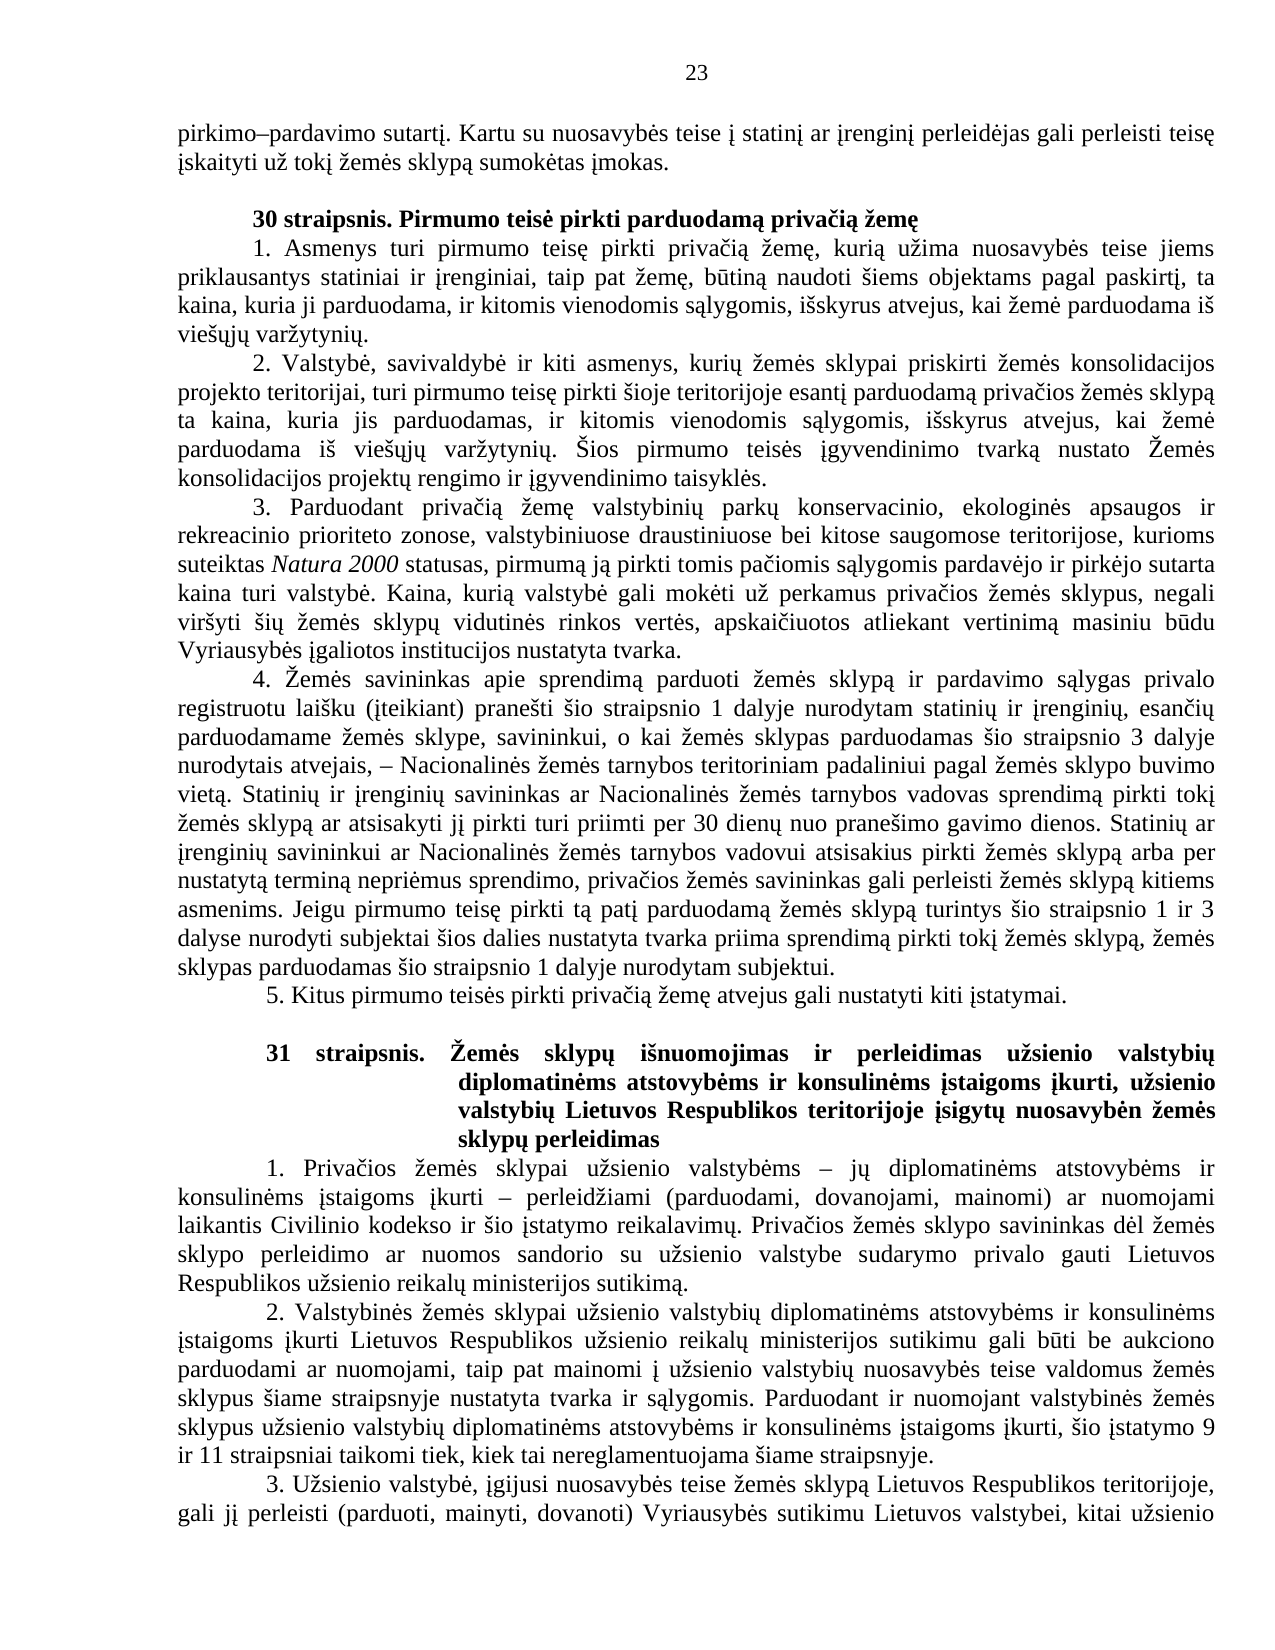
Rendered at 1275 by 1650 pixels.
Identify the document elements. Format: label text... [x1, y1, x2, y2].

text 3. Užsienio valstybė, įgijusi nuosavybės teise žemės sklypą Lietuvos Respublikos teritorijoje, gali jį perleisti (parduoti, mainyti, dovanoti) Vyriausybės sutikimu Lietuvos valstybei, kitai užsienio [177, 1469, 1216, 1527]
text 2. Valstybė, savivaldybė ir kiti asmenys, kurių žemės sklypai priskirti žemės konsolidacijos projekto teritorijai, turi pirmumo teisę pirkti šioje teritorijoje esantį parduodamą privačios žemės sklypą ta kaina, kuria jis parduodamas, ir kitomis vienodomis sąlygomis, išskyrus atvejus, kai žemė parduodama iš viešųjų varžytynių. Šios pirmumo teisės įgyvendinimo tvarką nustato Žemės konsolidacijos projektų rengimo ir įgyvendinimo taisyklės. [177, 348, 1216, 492]
text pirkimo–pardavimo sutartį. Kartu su nuosavybės teise į statinį ar įrenginį perleidėjas gali perleisti teisę įskaityti už tokį žemės sklypą sumokėtas įmokas. [177, 118, 1216, 176]
text 31 straipsnis. Žemės sklypų išnuomojimas ir perleidimas užsienio valstybių diplomatinėms atstovybėms ir konsulinėms įstaigoms įkurti, užsienio valstybių Lietuvos Respublikos teritorijoje įsigytų nuosavybėn žemės sklypų perleidimas [266, 1038, 1216, 1153]
text 4. Žemės savininkas apie sprendimą parduoti žemės sklypą ir pardavimo sąlygas privalo registruotu laišku (įteikiant) pranešti šio straipsnio 1 dalyje nurodytam statinių ir įrenginių, esančių parduodamame žemės sklype, savininkui, o kai žemės sklypas parduodamas šio straipsnio 3 dalyje nurodytais atvejais, – Nacionalinės žemės tarnybos teritoriniam padaliniui pagal žemės sklypo buvimo vietą. Statinių ir įrenginių savininkas ar Nacionalinės žemės tarnybos vadovas sprendimą pirkti tokį žemės sklypą ar atsisakyti jį pirkti turi priimti per 30 dienų nuo pranešimo gavimo dienos. Statinių ar įrenginių savininkui ar Nacionalinės žemės tarnybos vadovui atsisakius pirkti žemės sklypą arba per nustatytą terminą nepriėmus sprendimo, privačios žemės savininkas gali perleisti žemės sklypą kitiems asmenims. Jeigu pirmumo teisę pirkti tą patį parduodamą žemės sklypą turintys šio straipsnio 1 ir 3 dalyse nurodyti subjektai šios dalies nustatyta tvarka priima sprendimą pirkti tokį žemės sklypą, žemės sklypas parduodamas šio straipsnio 1 dalyje nurodytam subjektui. [177, 664, 1216, 981]
text 5. Kitus pirmumo teisės pirkti privačią žemę atvejus gali nustatyti kiti įstatymai. [177, 981, 1216, 1009]
text 1. Privačios žemės sklypai užsienio valstybėms – jų diplomatinėms atstovybėms ir konsulinėms įstaigoms įkurti – perleidžiami (parduodami, dovanojami, mainomi) ar nuomojami laikantis Civilinio kodekso ir šio įstatymo reikalavimų. Privačios žemės sklypo savininkas dėl žemės sklypo perleidimo ar nuomos sandorio su užsienio valstybe sudarymo privalo gauti Lietuvos Respublikos užsienio reikalų ministerijos sutikimą. [177, 1153, 1216, 1297]
text 3. Parduodant privačią žemę valstybinių parkų konservacinio, ekologinės apsaugos ir rekreacinio prioriteto zonose, valstybiniuose draustiniuose bei kitose saugomose teritorijose, kurioms suteiktas Natura 2000 statusas, pirmumą ją pirkti tomis pačiomis sąlygomis pardavėjo ir pirkėjo sutarta kaina turi valstybė. Kaina, kurią valstybė gali mokėti už perkamus privačios žemės sklypus, negali viršyti šių žemės sklypų vidutinės rinkos vertės, apskaičiuotos atliekant vertinimą masiniu būdu Vyriausybės įgaliotos institucijos nustatyta tvarka. [177, 492, 1216, 664]
text 30 straipsnis. Pirmumo teisė pirkti parduodamą privačią žemę [177, 204, 1216, 233]
text 2. Valstybinės žemės sklypai užsienio valstybių diplomatinėms atstovybėms ir konsulinėms įstaigoms įkurti Lietuvos Respublikos užsienio reikalų ministerijos sutikimu gali būti be aukciono parduodami ar nuomojami, taip pat mainomi į užsienio valstybių nuosavybės teise valdomus žemės sklypus šiame straipsnyje nustatyta tvarka ir sąlygomis. Parduodant ir nuomojant valstybinės žemės sklypus užsienio valstybių diplomatinėms atstovybėms ir konsulinėms įstaigoms įkurti, šio įstatymo 9 ir 11 straipsniai taikomi tiek, kiek tai nereglamentuojama šiame straipsnyje. [177, 1297, 1216, 1469]
text 1. Asmenys turi pirmumo teisę pirkti privačią žemę, kurią užima nuosavybės teise jiems priklausantys statiniai ir įrenginiai, taip pat žemę, būtiną naudoti šiems objektams pagal paskirtį, ta kaina, kuria ji parduodama, ir kitomis vienodomis sąlygomis, išskyrus atvejus, kai žemė parduodama iš viešųjų varžytynių. [177, 233, 1216, 348]
